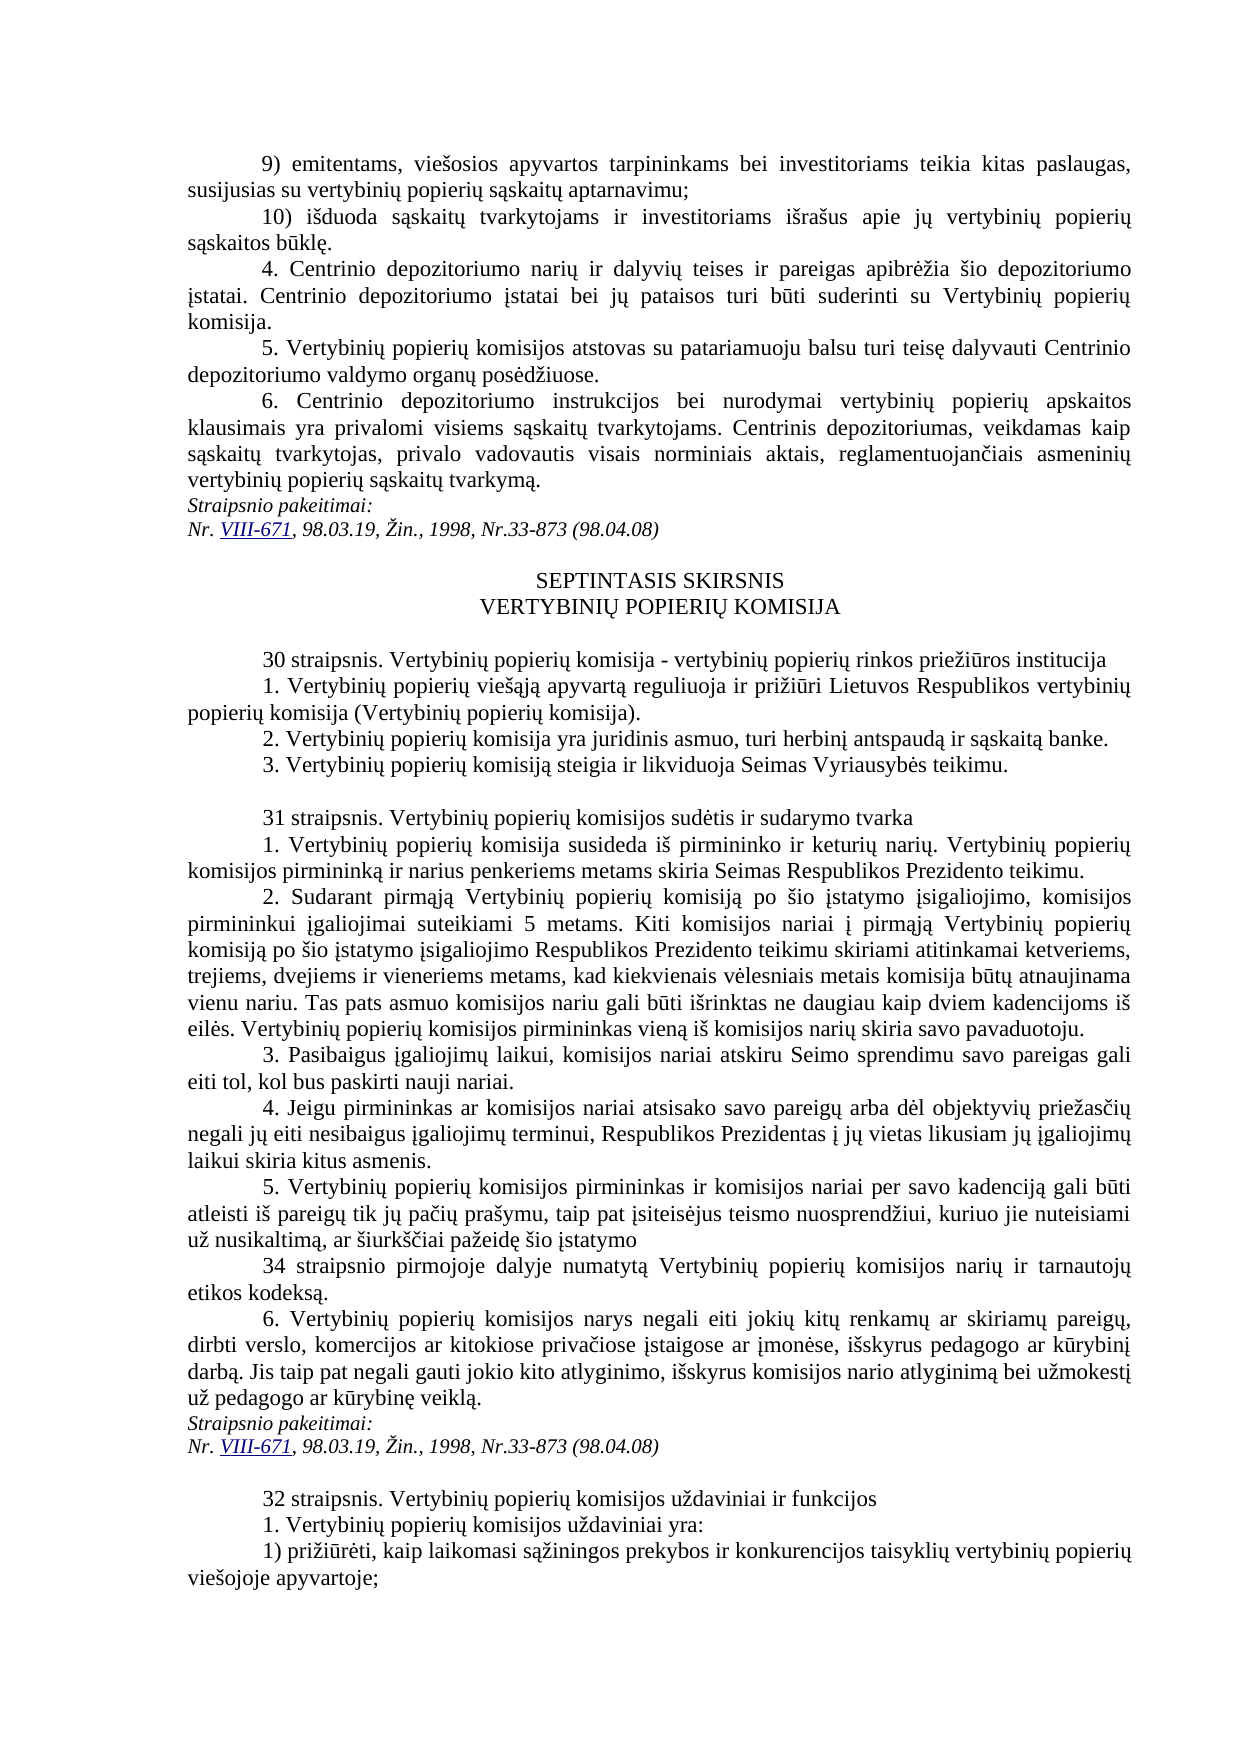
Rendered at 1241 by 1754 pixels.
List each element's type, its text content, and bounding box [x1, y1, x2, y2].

text 5. Vertybinių popierių komisijos pirmininkas ir komisijos nariai per savo kadenciją gali būti atleisti iš pareigų tik jų pačių prašymu, taip pat įsiteisėjus teismo nuosprendžiui, kuriuo jie nuteisiami už nusikaltimą, ar šiurkščiai pažeidę šio įstatymo [187, 1173, 1132, 1252]
text 3. Vertybinių popierių komisiją steigia ir likviduoja Seimas Vyriausybės teikimu. [187, 752, 1132, 778]
text 2. Sudarant pirmąją Vertybinių popierių komisiją po šio įstatymo įsigaliojimo, komisijos pirmininkui įgaliojimai suteikiami 5 metams. Kiti komisijos nariai į pirmąją Vertybinių popierių komisiją po šio įstatymo įsigaliojimo Respublikos Prezidento teikimu skiriami atitinkamai ketveriems, trejiems, dvejiems ir vieneriems metams, kad kiekvienais vėlesniais metais komisija būtų atnaujinama vienu nariu. Tas pats asmuo komisijos nariu gali būti išrinktas ne daugiau kaip dviem kadencijoms iš eilės. Vertybinių popierių komisijos pirmininkas vieną iš komisijos narių skiria savo pavaduotoju. [187, 883, 1132, 1041]
text 1. Vertybinių popierių viešąją apyvartą reguliuoja ir prižiūri Lietuvos Respublikos vertybinių popierių komisija (Vertybinių popierių komisija). [187, 672, 1132, 725]
text 2. Vertybinių popierių komisija yra juridinis asmuo, turi herbinį antspaudą ir sąskaitą banke. [187, 725, 1132, 752]
text 9) emitentams, viešosios apyvartos tarpininkams bei investitoriams teikia kitas paslaugas, susijusias su vertybinių popierių sąskaitų aptarnavimu; [187, 150, 1132, 203]
text 10) išduoda sąskaitų tvarkytojams ir investitoriams išrašus apie jų vertybinių popierių sąskaitos būklę. [187, 203, 1132, 255]
text 3. Pasibaigus įgaliojimų laikui, komisijos nariai atskiru Seimo sprendimu savo pareigas gali eiti tol, kol bus paskirti nauji nariai. [187, 1041, 1132, 1094]
text 6. Vertybinių popierių komisijos narys negali eiti jokių kitų renkamų ar skiriamų pareigų, dirbti verslo, komercijos ar kitokiose privačiose įstaigose ar įmonėse, išskyrus pedagogo ar kūrybinį darbą. Jis taip pat negali gauti jokio kito atlyginimo, išskyrus komisijos nario atlyginimą bei užmokestį už pedagogo ar kūrybinę veiklą. [187, 1305, 1132, 1410]
text Nr. VIII-671, 98.03.19, Žin., 1998, Nr.33-873 (98.04.08) [187, 1434, 1132, 1458]
text 31 straipsnis. Vertybinių popierių komisijos sudėtis ir sudarymo tvarka [187, 804, 1132, 831]
text 4. Centrinio depozitoriumo narių ir dalyvių teises ir pareigas apibrėžia šio depozitoriumo įstatai. Centrinio depozitoriumo įstatai bei jų pataisos turi būti suderinti su Vertybinių popierių komisija. [187, 255, 1132, 334]
text VERTYBINIŲ POPIERIŲ KOMISIJA [187, 593, 1132, 620]
text Nr. VIII-671, 98.03.19, Žin., 1998, Nr.33-873 (98.04.08) [187, 517, 1132, 541]
text 1. Vertybinių popierių komisija susideda iš pirmininko ir keturių narių. Vertybinių popierių komisijos pirmininką ir narius penkeriems metams skiria Seimas Respublikos Prezidento teikimu. [187, 831, 1132, 883]
text 1. Vertybinių popierių komisijos uždaviniai yra: [187, 1511, 1132, 1538]
text 34 straipsnio pirmojoje dalyje numatytą Vertybinių popierių komisijos narių ir tarnautojų etikos kodeksą. [187, 1252, 1132, 1305]
text SEPTINTASIS SKIRSNIS [187, 567, 1132, 593]
text Straipsnio pakeitimai: [187, 1410, 1132, 1434]
text Straipsnio pakeitimai: [187, 493, 1132, 517]
text 6. Centrinio depozitoriumo instrukcijos bei nurodymai vertybinių popierių apskaitos klausimais yra privalomi visiems sąskaitų tvarkytojams. Centrinis depozitoriumas, veikdamas kaip sąskaitų tvarkytojas, privalo vadovautis visais norminiais aktais, reglamentuojančiais asmeninių vertybinių popierių sąskaitų tvarkymą. [187, 387, 1132, 493]
text 30 straipsnis. Vertybinių popierių komisija - vertybinių popierių rinkos priežiūros institucija [187, 646, 1132, 672]
text 32 straipsnis. Vertybinių popierių komisijos uždaviniai ir funkcijos [187, 1485, 1132, 1511]
text 5. Vertybinių popierių komisijos atstovas su patariamuoju balsu turi teisę dalyvauti Centrinio depozitoriumo valdymo organų posėdžiuose. [187, 334, 1132, 387]
text 1) prižiūrėti, kaip laikomasi sąžiningos prekybos ir konkurencijos taisyklių vertybinių popierių viešojoje apyvartoje; [187, 1538, 1132, 1590]
text 4. Jeigu pirmininkas ar komisijos nariai atsisako savo pareigų arba dėl objektyvių priežasčių negali jų eiti nesibaigus įgaliojimų terminui, Respublikos Prezidentas į jų vietas likusiam jų įgaliojimų laikui skiria kitus asmenis. [187, 1094, 1132, 1173]
